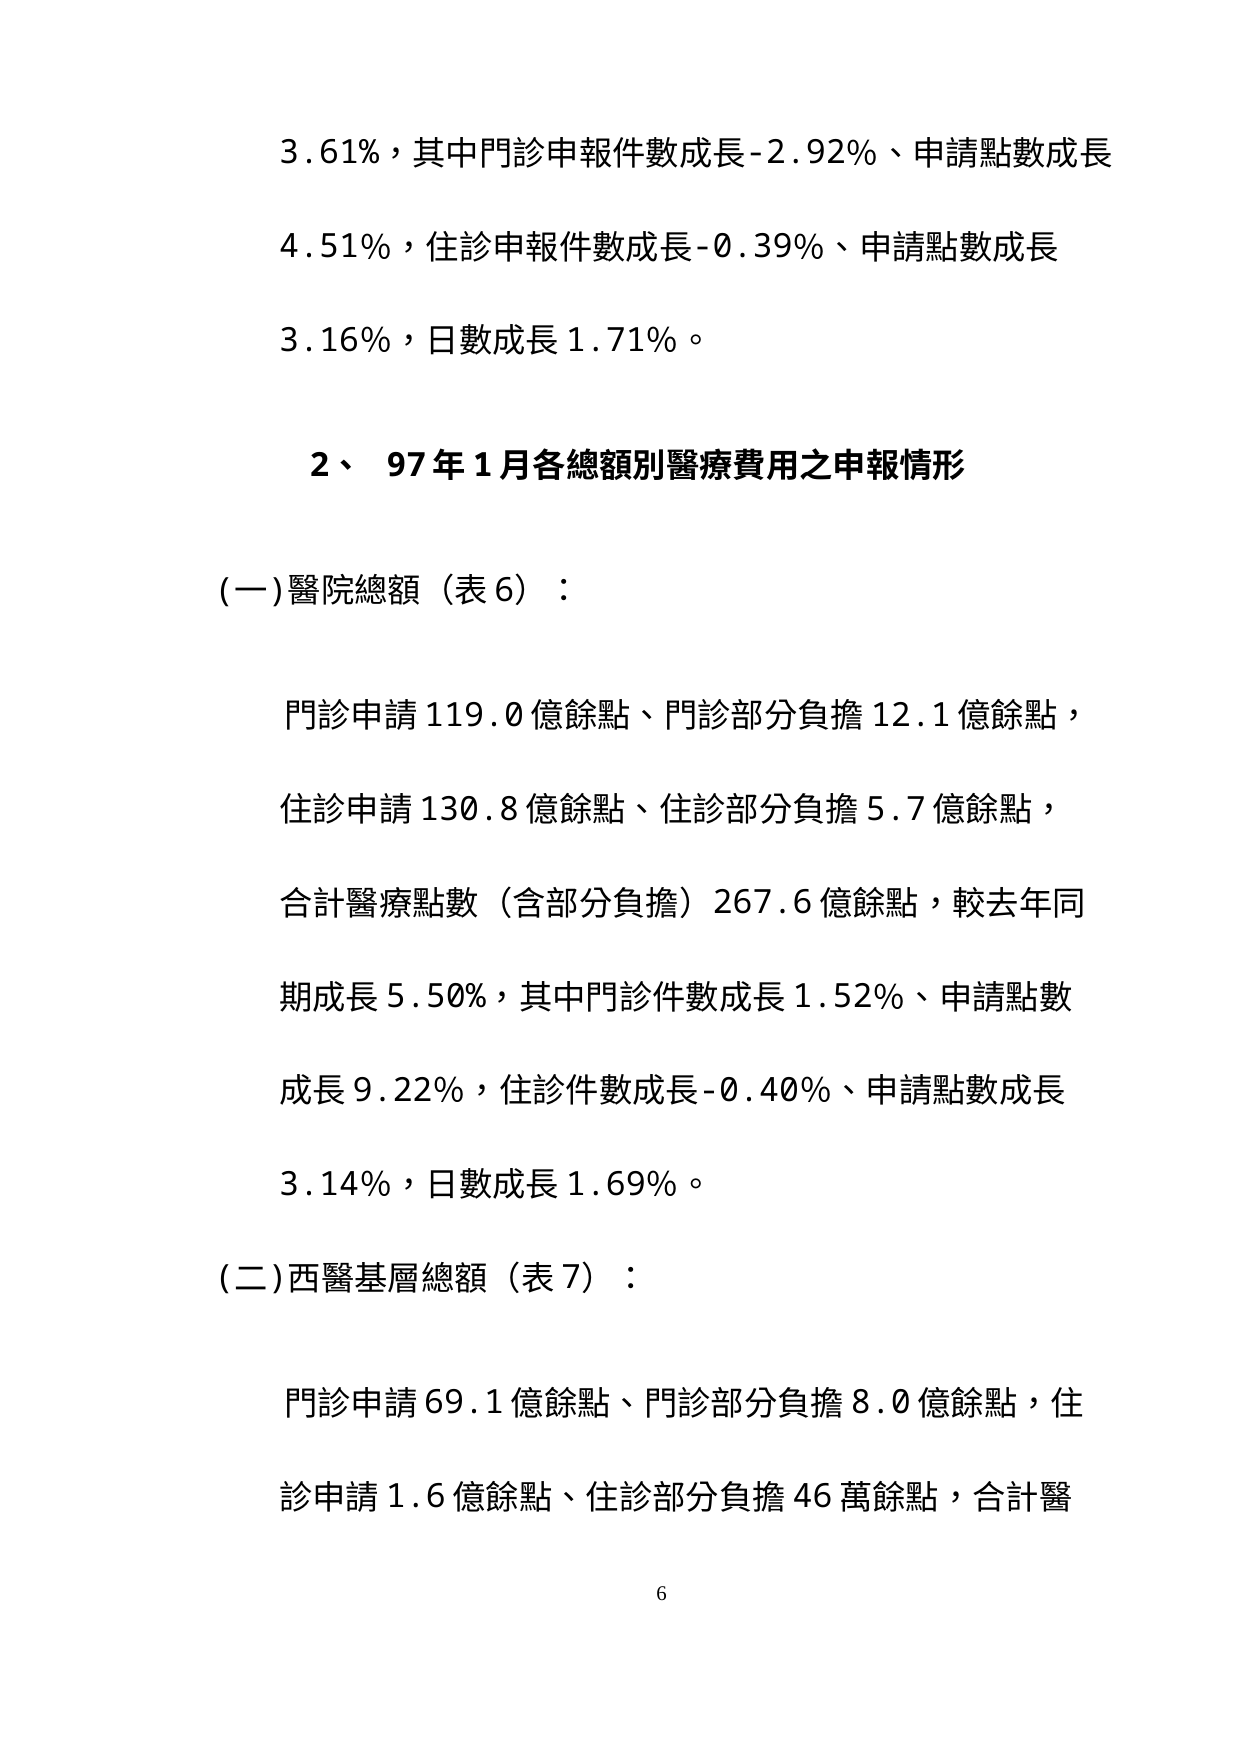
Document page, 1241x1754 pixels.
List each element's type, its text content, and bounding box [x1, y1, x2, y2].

text 3.61%，其中門診申報件數成長-2.92％、申請點數成長4.51％，住診申報件數成長-0.39％、申請點數成長3.16％，日數成長1.71％。 [279, 109, 1128, 359]
text (一)醫院總額（表6）： [214, 547, 1092, 609]
text (二)西醫基層總額（表7）： [214, 1234, 1092, 1297]
list 97年1月各總額別醫療費用之申報情形 [309, 422, 1087, 484]
text 門診申請119.0億餘點、門診部分負擔12.1億餘點，住診申請130.8億餘點、住診部分負擔5.7億餘點，合計醫療點數（含部分負擔）267.6億餘點，較去年同期成長5.50%，其中門診件數成長1.52％、申請點數成長9.22％，住診件數成長-0.40％、申請點數成長3.14％，日數成長1.69％。 [279, 672, 1086, 1203]
text 門診申請69.1億餘點、門診部分負擔8.0億餘點，住診申請1.6億餘點、住診部分負擔46萬餘點，合計醫 [279, 1359, 1086, 1515]
